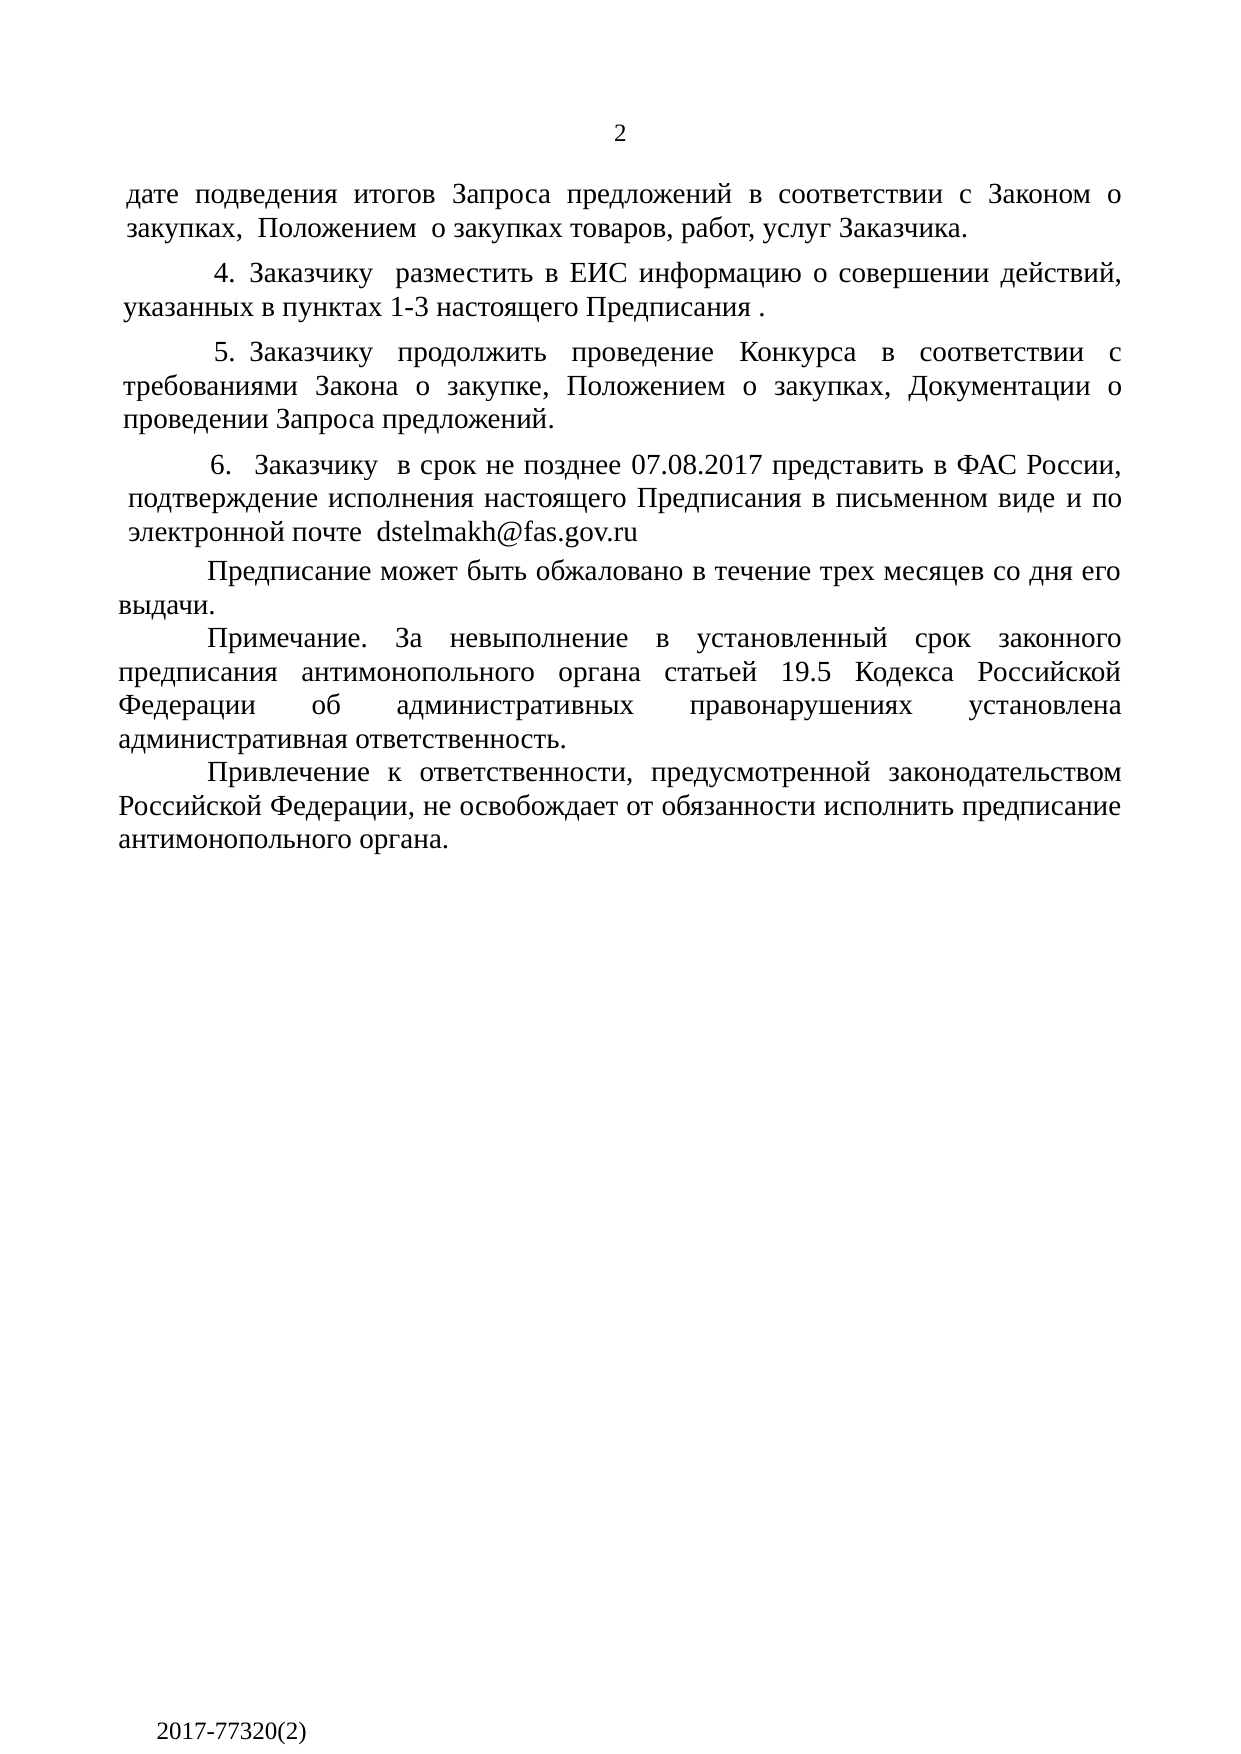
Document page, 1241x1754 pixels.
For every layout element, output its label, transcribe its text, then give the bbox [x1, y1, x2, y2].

list Заказчику в срок не позднее 07.08.2017 представить в ФАС России, подтверждение исполнения настоящего Предписания в письменном виде и по электронной почте dstelmakh@fas.gov.ru [128, 447, 1122, 547]
list дате подведения итогов Запроса предложений в соответствии с Законом о закупках, Положением о закупках товаров, работ, услуг Заказчика. [126, 176, 1122, 243]
text Привлечение к ответственности, предусмотренной законодательством Российской Федерации, не освобождает от обязанности исполнить предписание антимонопольного органа. [118, 754, 1122, 855]
text Предписание может быть обжаловано в течение трех месяцев со дня его выдачи. [118, 553, 1122, 620]
text Примечание. За невыполнение в установленный срок законного предписания антимонопольного органа статьей 19.5 Кодекса Российской Федерации об административных правонарушениях установлена административная ответственность. [118, 620, 1122, 754]
list Заказчику продолжить проведение Конкурса в соответствии с требованиями Закона о закупке, Положением о закупках, Документации о проведении Запроса предложений. [123, 334, 1122, 435]
list Заказчику разместить в ЕИС информацию о совершении действий, указанных в пунктах 1-3 настоящего Предписания . [123, 255, 1122, 322]
